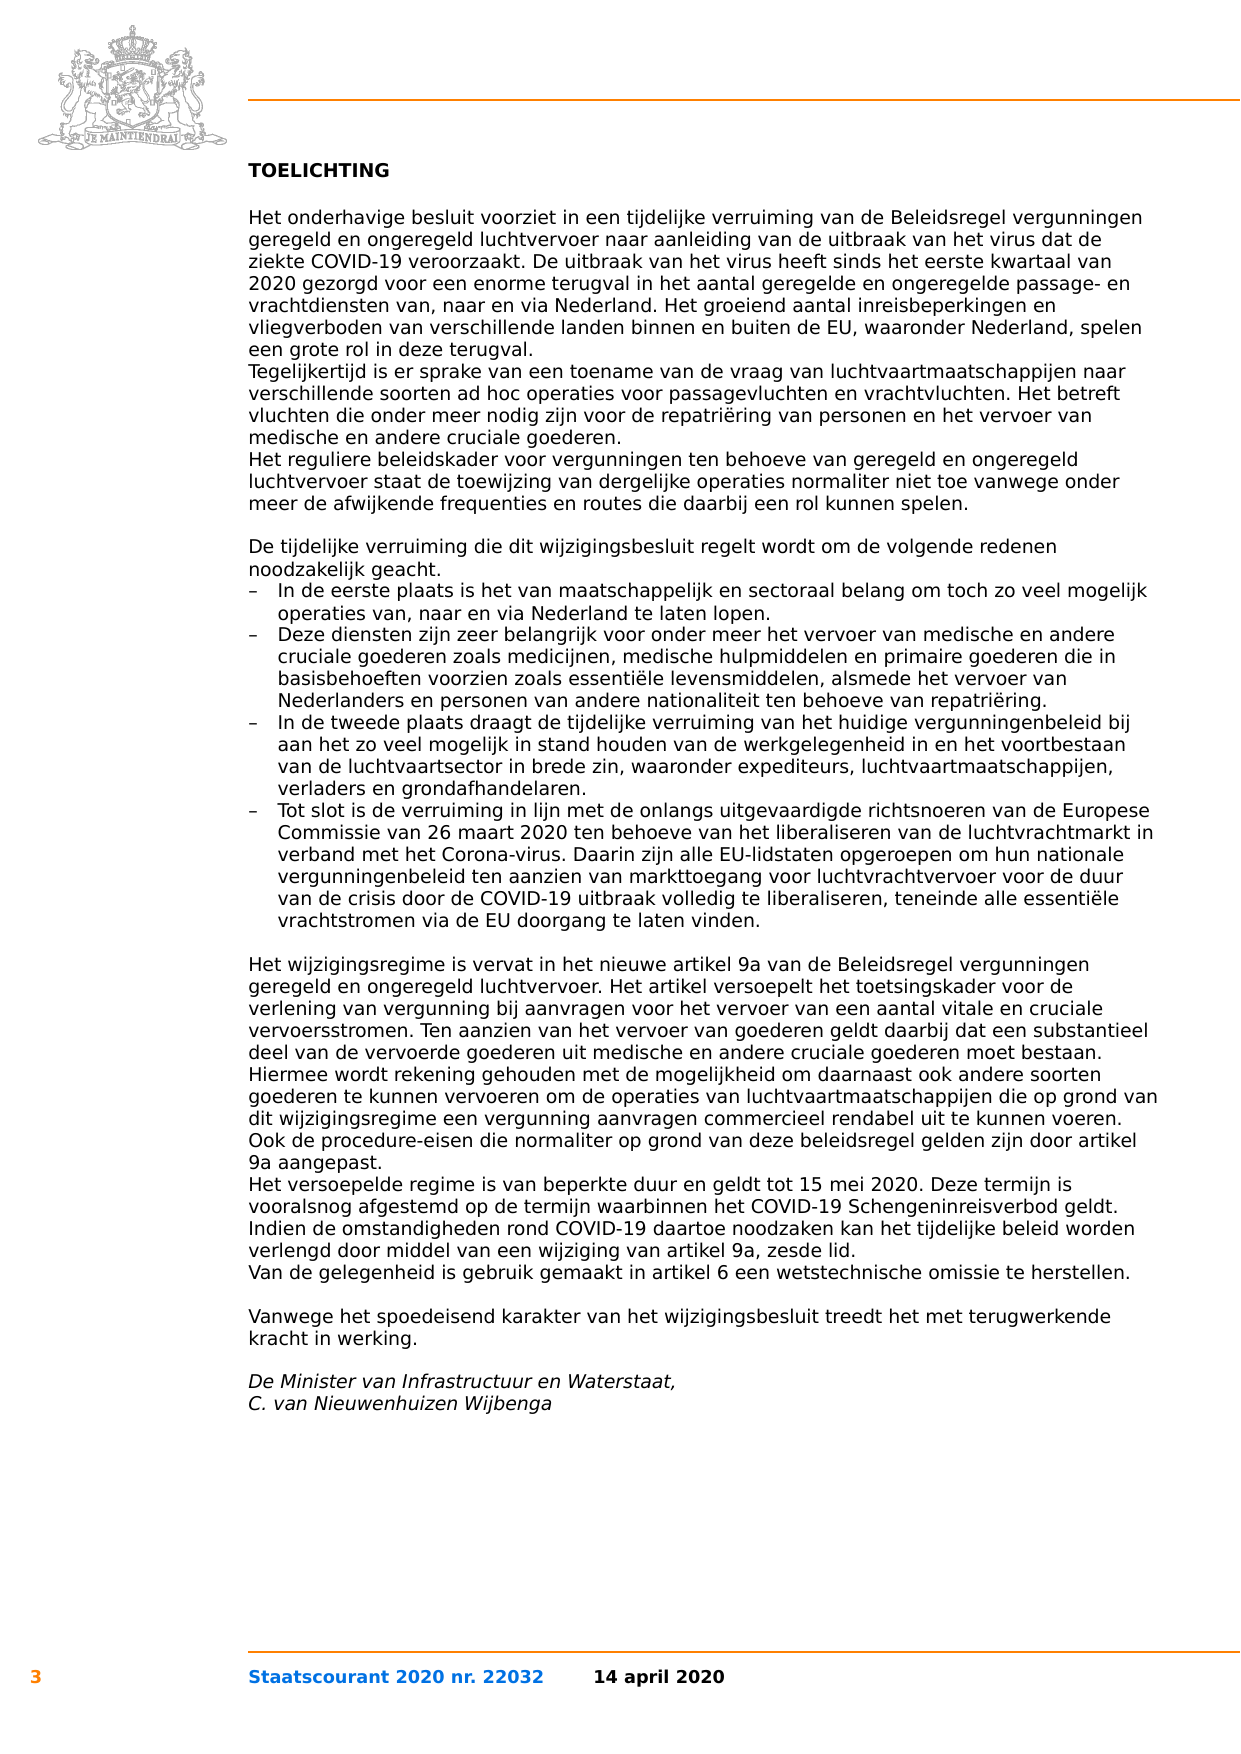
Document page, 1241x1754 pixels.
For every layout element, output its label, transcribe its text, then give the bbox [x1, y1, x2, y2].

text De tijdelijke verruiming die dit wijzigingsbesluit regelt wordt om de volgende redenen noodzakelijk geacht. [248, 536, 1163, 580]
text Het onderhavige besluit voorziet in een tijdelijke verruiming van de Beleidsregel vergunningen geregeld en ongeregeld luchtvervoer naar aanleiding van de uitbraak van het virus dat de ziekte COVID-19 veroorzaakt. De uitbraak van het virus heeft sinds het eerste kwartaal van 2020 gezorgd voor een enorme terugval in het aantal geregelde en ongeregelde passage- en vrachtdiensten van, naar en via Nederland. Het groeiend aantal inreisbeperkingen en vliegverboden van verschillende landen binnen en buiten de EU, waaronder Nederland, spelen een grote rol in deze terugval. [248, 207, 1163, 361]
text – In de eerste plaats is het van maatschappelijk en sectoraal belang om toch zo veel mogelijk operaties van, naar en via Nederland te laten lopen. [248, 580, 1163, 624]
text Het wijzigingsregime is vervat in het nieuwe artikel 9a van de Beleidsregel vergunningen geregeld en ongeregeld luchtvervoer. Het artikel versoepelt het toetsingskader voor de verlening van vergunning bij aanvragen voor het vervoer van een aantal vitale en cruciale vervoersstromen. Ten aanzien van het vervoer van goederen geldt daarbij dat een substantieel deel van de vervoerde goederen uit medische en andere cruciale goederen moet bestaan. Hiermee wordt rekening gehouden met de mogelijkheid om daarnaast ook andere soorten goederen te kunnen vervoeren om de operaties van luchtvaartmaatschappijen die op grond van dit wijzigingsregime een vergunning aanvragen commercieel rendabel uit te kunnen voeren. [248, 954, 1163, 1130]
text – In de tweede plaats draagt de tijdelijke verruiming van het huidige vergunningenbeleid bij aan het zo veel mogelijk in stand houden van de werkgelegenheid in en het voortbestaan van de luchtvaartsector in brede zin, waaronder expediteurs, luchtvaartmaatschappijen, verladers en grondafhandelaren. [248, 712, 1163, 800]
text Vanwege het spoedeisend karakter van het wijzigingsbesluit treedt het met terugwerkende kracht in werking. [248, 1306, 1163, 1349]
text Tegelijkertijd is er sprake van een toename van de vraag van luchtvaartmaatschappijen naar verschillende soorten ad hoc operaties voor passagevluchten en vrachtvluchten. Het betreft vluchten die onder meer nodig zijn voor de repatriëring van personen en het vervoer van medische en andere cruciale goederen. [248, 361, 1163, 449]
text – Deze diensten zijn zeer belangrijk voor onder meer het vervoer van medische en andere cruciale goederen zoals medicijnen, medische hulpmiddelen en primaire goederen die in basisbehoeften voorzien zoals essentiële levensmiddelen, alsmede het vervoer van Nederlanders en personen van andere nationaliteit ten behoeve van repatriëring. [248, 624, 1163, 712]
subtitle TOELICHTING [248, 160, 1163, 182]
text Ook de procedure-eisen die normaliter op grond van deze beleidsregel gelden zijn door artikel 9a aangepast. [248, 1130, 1163, 1174]
text – Tot slot is de verruiming in lijn met de onlangs uitgevaardigde richtsnoeren van de Europese Commissie van 26 maart 2020 ten behoeve van het liberaliseren van de luchtvrachtmarkt in verband met het Corona-virus. Daarin zijn alle EU-lidstaten opgeroepen om hun nationale vergunningenbeleid ten aanzien van markttoegang voor luchtvrachtvervoer voor de duur van de crisis door de COVID-19 uitbraak volledig te liberaliseren, teneinde alle essentiële vrachtstromen via de EU doorgang te laten vinden. [248, 800, 1163, 932]
text Van de gelegenheid is gebruik gemaakt in artikel 6 een wetstechnische omissie te herstellen. [248, 1262, 1163, 1284]
text Het versoepelde regime is van beperkte duur en geldt tot 15 mei 2020. Deze termijn is vooralsnog afgestemd op de termijn waarbinnen het COVID-19 Schengeninreisverbod geldt. Indien de omstandigheden rond COVID-19 daartoe noodzaken kan het tijdelijke beleid worden verlengd door middel van een wijziging van artikel 9a, zesde lid. [248, 1174, 1163, 1262]
text Het reguliere beleidskader voor vergunningen ten behoeve van geregeld en ongeregeld luchtvervoer staat de toewijzing van dergelijke operaties normaliter niet toe vanwege onder meer de afwijkende frequenties en routes die daarbij een rol kunnen spelen. [248, 449, 1163, 514]
picture [38, 25, 227, 150]
text De Minister van Infrastructuur en Waterstaat, C. van Nieuwenhuizen Wijbenga [248, 1371, 1163, 1415]
